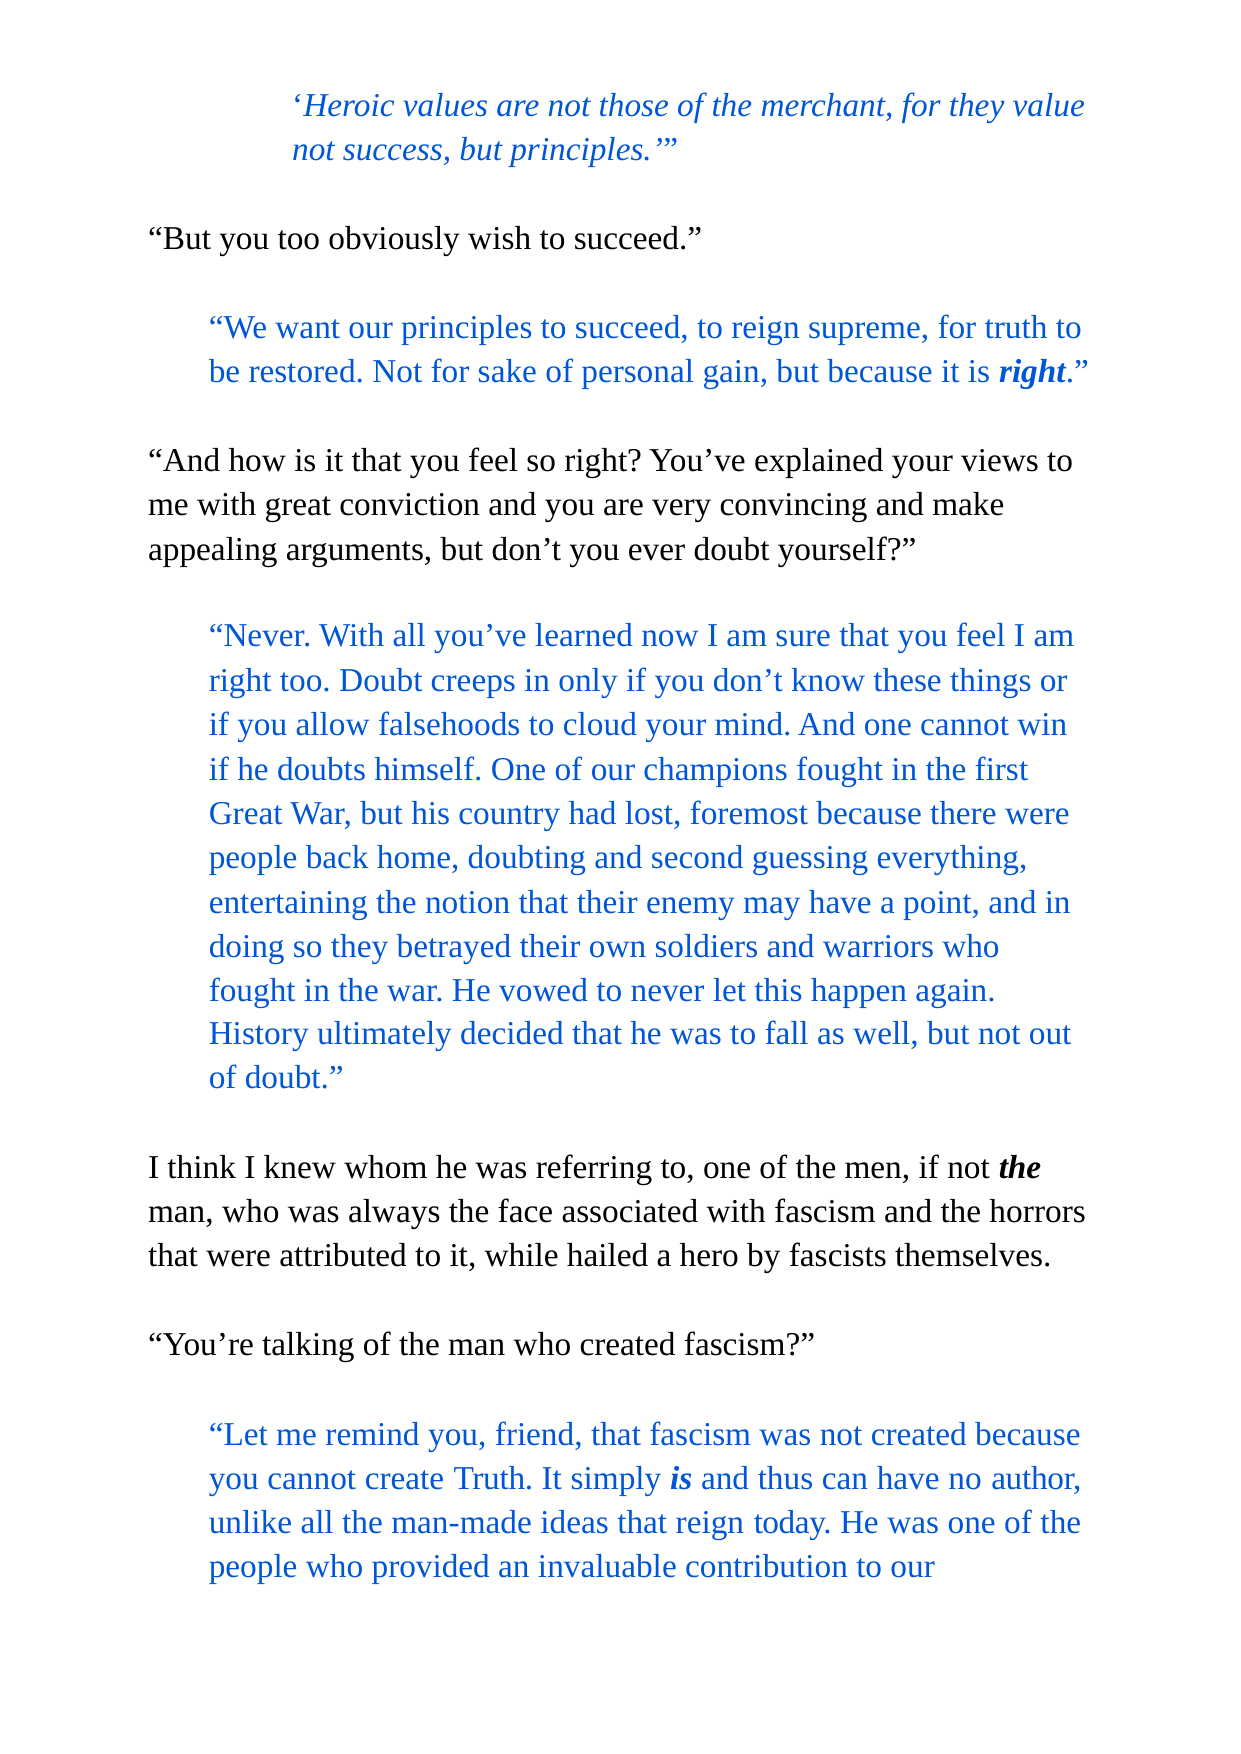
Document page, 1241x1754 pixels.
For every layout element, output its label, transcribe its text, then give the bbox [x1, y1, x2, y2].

text “We want our principles to succeed, to reign supreme, for truth to be restored. Not for sake of personal gain, but because it is right.” [208, 308, 1091, 389]
text “And how is it that you feel so right? You’ve explained your views to me with great conviction and you are very convincing and make appealing arguments, but don’t you ever doubt yourself?” [148, 440, 1103, 567]
text “Let me remind you, friend, that fascism was not created because you cannot create Truth. It simply is and thus can have no author, unlike all the man-made ideas that reign today. He was one of the people who provided an invaluable contribution to our [208, 1414, 1081, 1585]
text I think I knew whom he was referring to, one of the men, if not the man, who was always the face associated with fascism and the horrors that were attributed to it, while hailed a hero by fascists themselves. [148, 1147, 1088, 1274]
text “You’re talking of the man who created fascism?” [148, 1325, 1103, 1363]
text History ultimately decided that he was to fall as well, but not out [208, 1015, 1103, 1052]
text “But you too obviously wish to succeed.” [148, 218, 1103, 256]
text ‘Heroic values are not those of the merchant, for they value not success, but principles.’” [292, 86, 1103, 167]
text “Never. With all you’ve learned now I am sure that you feel I am right too. Doubt creeps in only if you don’t know these things or if you allow falsehoods to cloud your mind. And one cannot win if he doubts himself. One of our champions fought in the first Great War, but his country had lost, foremost because there were people back home, doubting and second guessing everything, entertaining the notion that their enemy may have a point, and in doing so they betrayed their own soldiers and warriors who fought in the war. He vowed to never let this happen again. [208, 616, 1084, 1009]
text of doubt.” [208, 1057, 1103, 1096]
